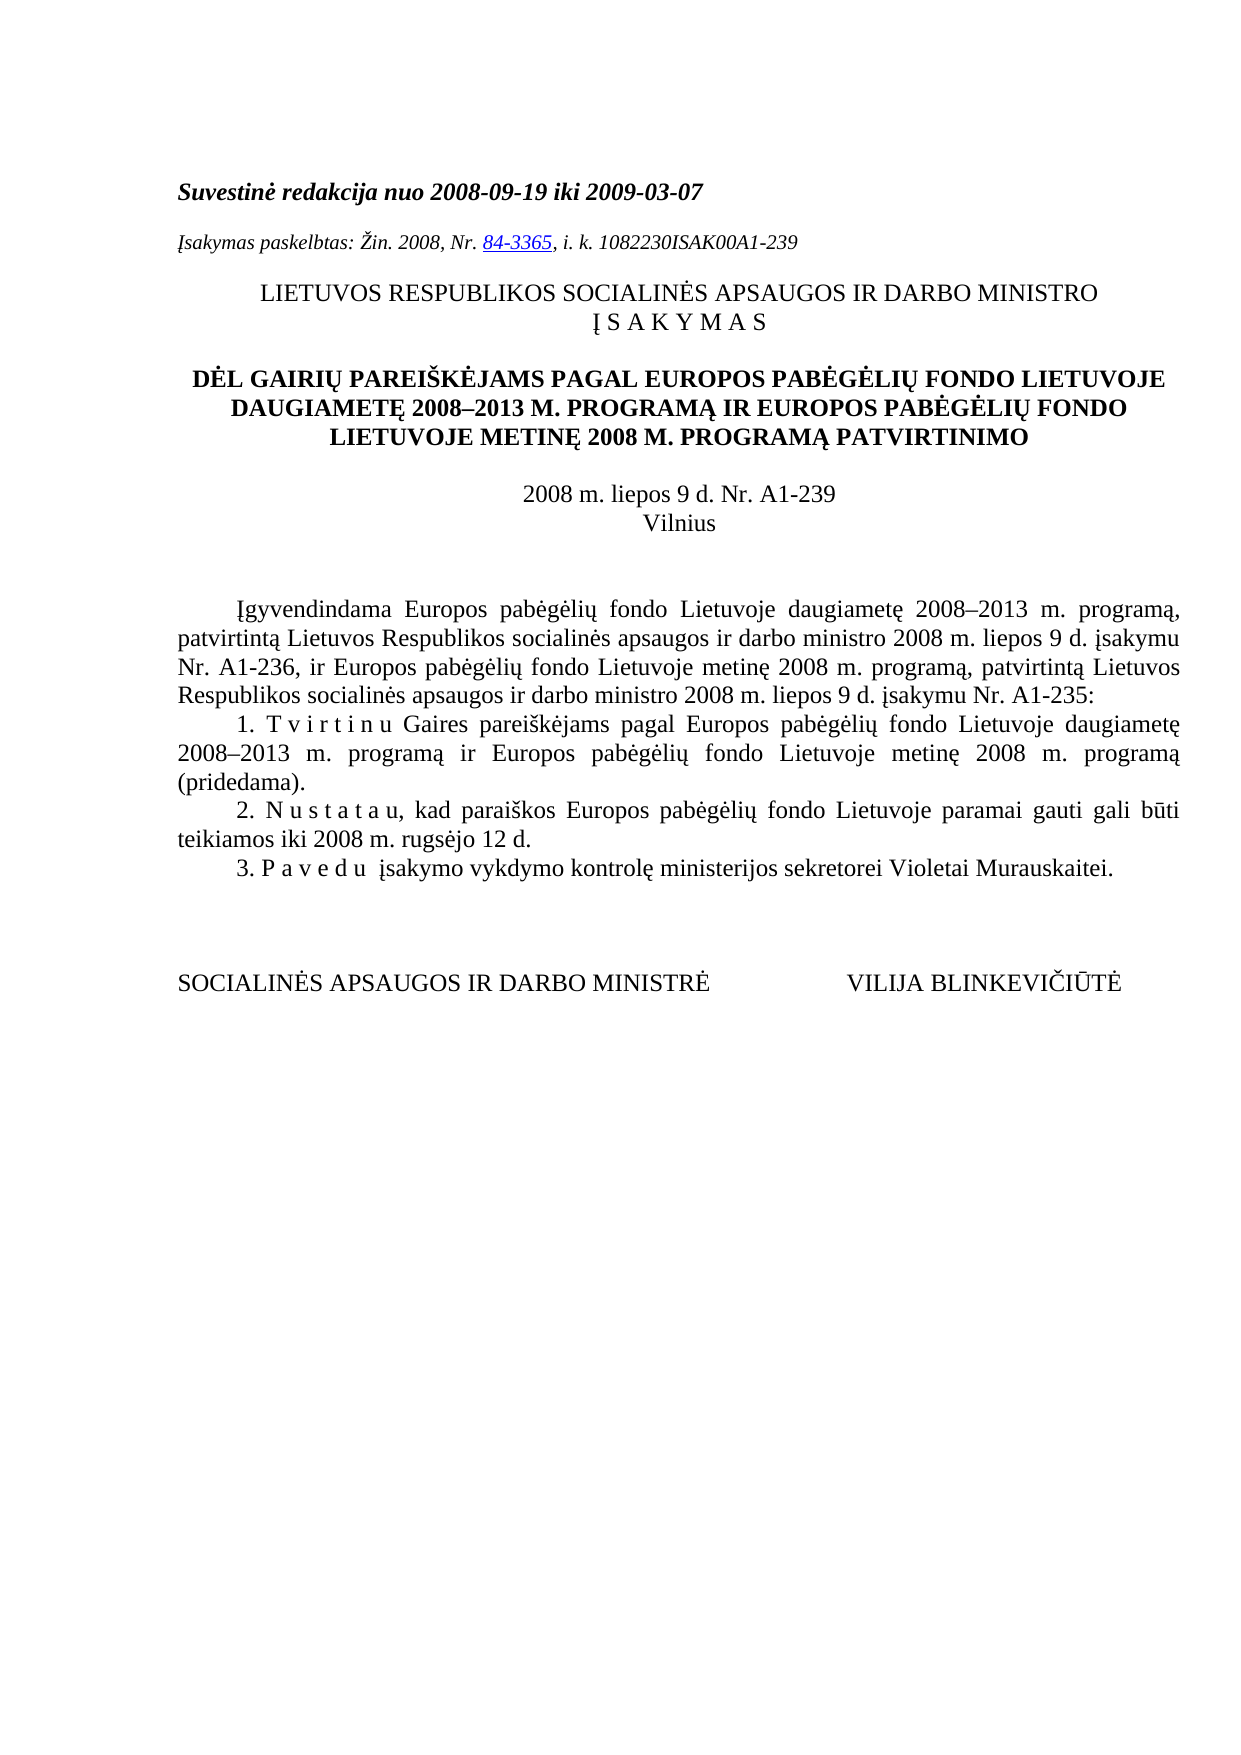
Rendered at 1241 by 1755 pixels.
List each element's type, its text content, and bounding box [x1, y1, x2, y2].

text Suvestinė redakcija nuo 2008-09-19 iki 2009-03-07 [177, 177, 1181, 206]
text Įsakymas paskelbtas: Žin. 2008, Nr. 84-3365, i. k. 1082230ISAK00A1-239 [177, 230, 1181, 254]
text ĮSAKYMAS [177, 307, 1181, 336]
text DĖL GAIRIŲ PAREIŠKĖJAMS PAGAL EUROPOS PABĖGĖLIŲ FONDO LIETUVOJE DAUGIAMETĘ 2008–2013 M. PROGRAMĄ IR EUROPOS PABĖGĖLIŲ FONDO LIETUVOJE METINĘ 2008 M. PROGRAMĄ PATVIRTINIMO [177, 364, 1181, 451]
text Įgyvendindama Europos pabėgėlių fondo Lietuvoje daugiametę 2008–2013 m. programą, patvirtintą Lietuvos Respublikos socialinės apsaugos ir darbo ministro 2008 m. liepos 9 d. įsakymu Nr. A1-236, ir Europos pabėgėlių fondo Lietuvoje metinę 2008 m. programą, patvirtintą Lietuvos Respublikos socialinės apsaugos ir darbo ministro 2008 m. liepos 9 d. įsakymu Nr. A1-235: [177, 594, 1181, 709]
text SOCIALINĖS APSAUGOS IR DARBO MINISTRĖ VILIJA BLINKEVIČIŪTĖ [177, 968, 1181, 997]
text 2. Nustatau, kad paraiškos Europos pabėgėlių fondo Lietuvoje paramai gauti gali būti teikiamos iki 2008 m. rugsėjo 12 d. [177, 796, 1181, 853]
text 3. Pavedu įsakymo vykdymo kontrolę ministerijos sekretorei Violetai Murauskaitei. [177, 853, 1181, 882]
text 2008 m. liepos 9 d. Nr. A1-239 [177, 479, 1181, 508]
text Vilnius [177, 508, 1181, 537]
text LIETUVOS RESPUBLIKOS SOCIALINĖS APSAUGOS IR DARBO MINISTRO [177, 278, 1181, 307]
text 1. Tvirtinu Gaires pareiškėjams pagal Europos pabėgėlių fondo Lietuvoje daugiametę 2008–2013 m. programą ir Europos pabėgėlių fondo Lietuvoje metinę 2008 m. programą (pridedama). [177, 709, 1181, 796]
